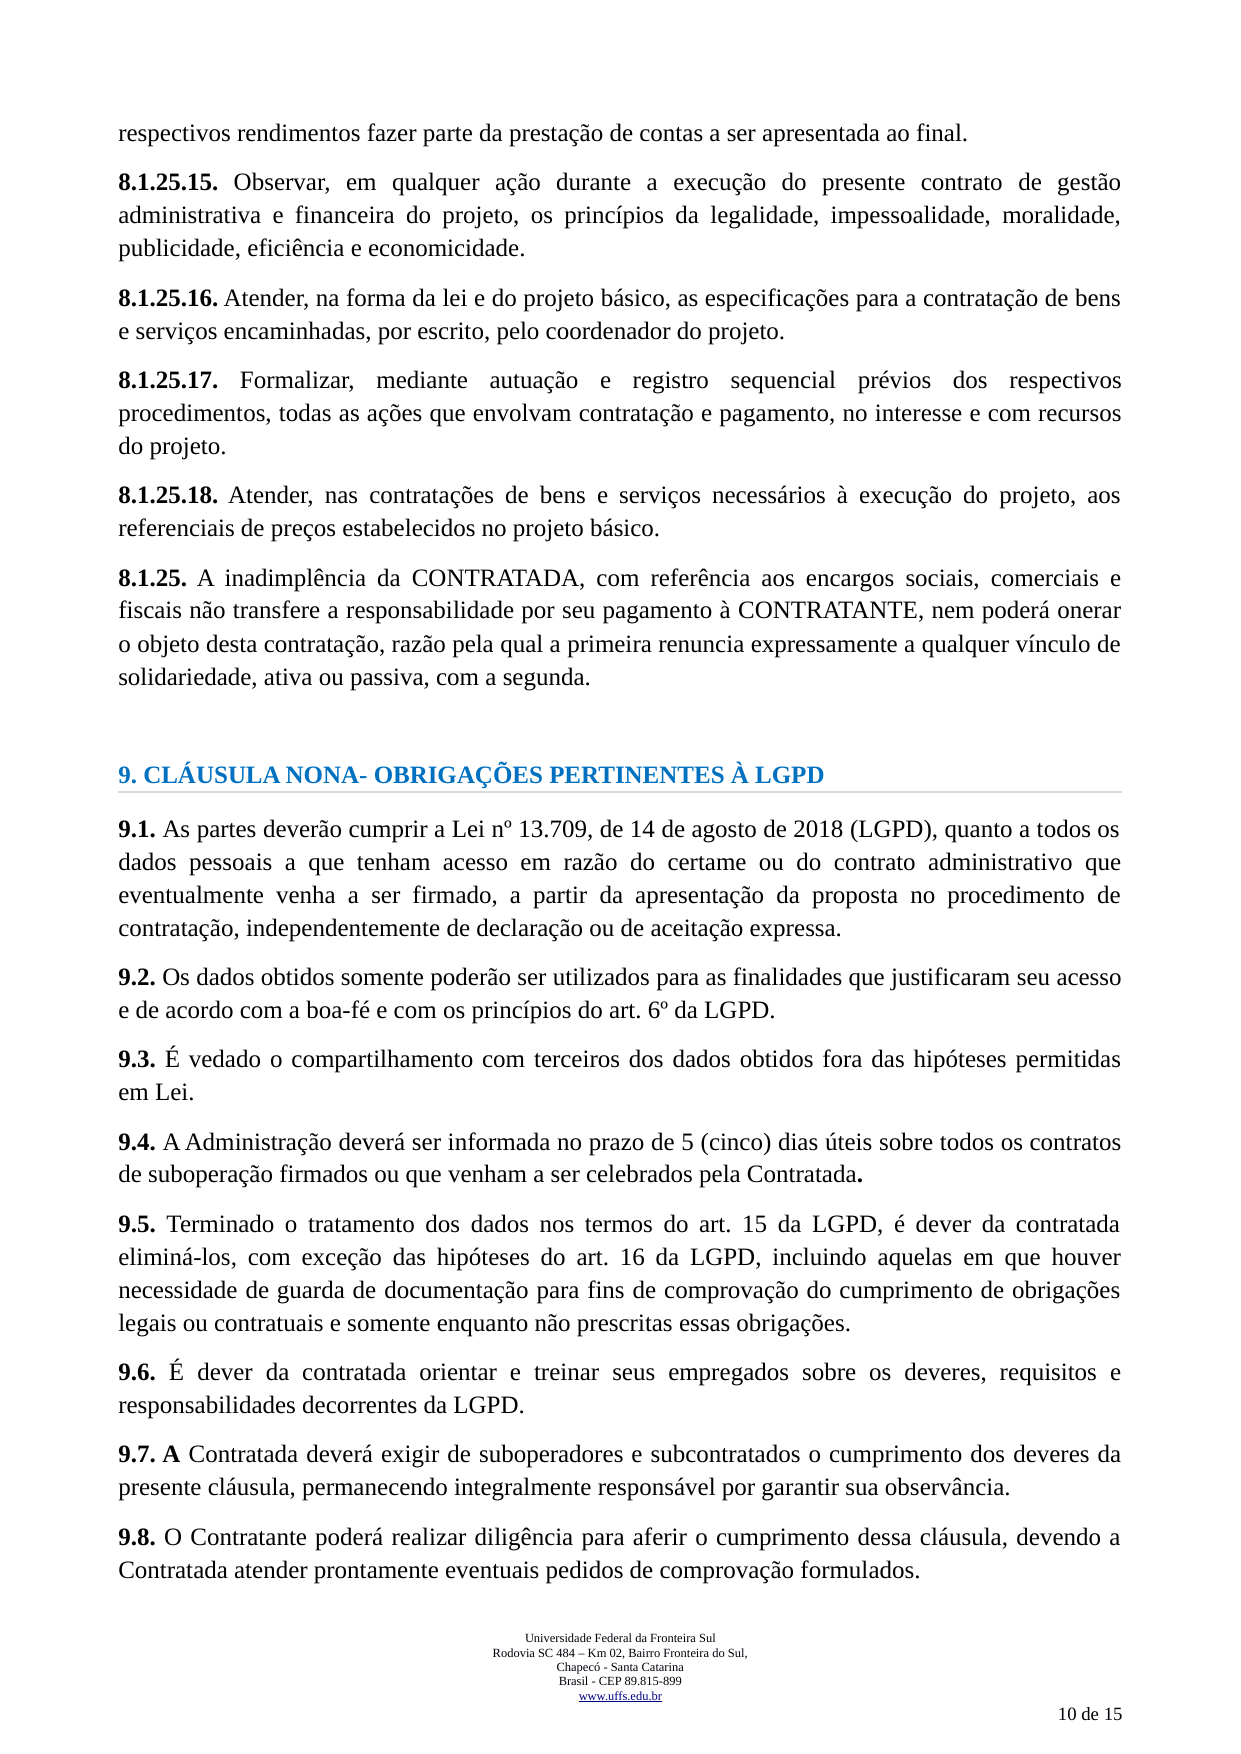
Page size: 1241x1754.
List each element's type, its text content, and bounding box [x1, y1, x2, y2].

text 8.1.25.17. Formalizar, mediante autuação e registro sequencial prévios dos respectivos procedimentos, todas as ações que envolvam contratação e pagamento, no interesse e com recursos do projeto. [118, 365, 1122, 460]
text 8.1.25.15. Observar, em qualquer ação durante a execução do presente contrato de gestão administrativa e financeira do projeto, os princípios da legalidade, impessoalidade, moralidade, publicidade, eficiência e economicidade. [118, 167, 1122, 262]
text 9. CLÁUSULA NONA- OBRIGAÇÕES PERTINENTES À LGPD [118, 760, 1122, 791]
text 9.7. A Contratada deverá exigir de suboperadores e subcontratados o cumprimento dos deveres da presente cláusula, permanecendo integralmente responsável por garantir sua observância. [118, 1439, 1122, 1501]
text 9.1. As partes deverão cumprir a Lei nº 13.709, de 14 de agosto de 2018 (LGPD), quanto a todos os dados pessoais a que tenham acesso em razão do certame ou do contrato administrativo que eventualmente venha a ser firmado, a partir da apresentação da proposta no procedimento de contratação, independentemente de declaração ou de aceitação expressa. [118, 814, 1122, 941]
text 9.5. Terminado o tratamento dos dados nos termos do art. 15 da LGPD, é dever da contratada eliminá-los, com exceção das hipóteses do art. 16 da LGPD, incluindo aquelas em que houver necessidade de guarda de documentação para fins de comprovação do cumprimento de obrigações legais ou contratuais e somente enquanto não prescritas essas obrigações. [118, 1209, 1122, 1337]
text 9.2. Os dados obtidos somente poderão ser utilizados para as finalidades que justificaram seu acesso e de acordo com a boa-fé e com os princípios do art. 6º da LGPD. [118, 962, 1122, 1024]
text 9.3. É vedado o compartilhamento com terceiros dos dados obtidos fora das hipóteses permitidas em Lei. [118, 1044, 1122, 1106]
text 8.1.25.16. Atender, na forma da lei e do projeto básico, as especificações para a contratação de bens e serviços encaminhadas, por escrito, pelo coordenador do projeto. [118, 283, 1122, 344]
text 9.4. A Administração deverá ser informada no prazo de 5 (cinco) dias úteis sobre todos os contratos de suboperação firmados ou que venham a ser celebrados pela Contratada. [118, 1127, 1122, 1188]
text 9.8. O Contratante poderá realizar diligência para aferir o cumprimento dessa cláusula, devendo a Contratada atender prontamente eventuais pedidos de comprovação formulados. [118, 1522, 1122, 1583]
text 9.6. É dever da contratada orientar e treinar seus empregados sobre os deveres, requisitos e responsabilidades decorrentes da LGPD. [118, 1357, 1122, 1419]
text respectivos rendimentos fazer parte da prestação de contas a ser apresentada ao final. [118, 118, 1122, 147]
text 8.1.25.18. Atender, nas contratações de bens e serviços necessários à execução do projeto, aos referenciais de preços estabelecidos no projeto básico. [118, 480, 1122, 542]
text 8.1.25. A inadimplência da CONTRATADA, com referência aos encargos sociais, comerciais e fiscais não transfere a responsabilidade por seu pagamento à CONTRATANTE, nem poderá onerar o objeto desta contratação, razão pela qual a primeira renuncia expressamente a qualquer vínculo de solidariedade, ativa ou passiva, com a segunda. [118, 563, 1122, 690]
